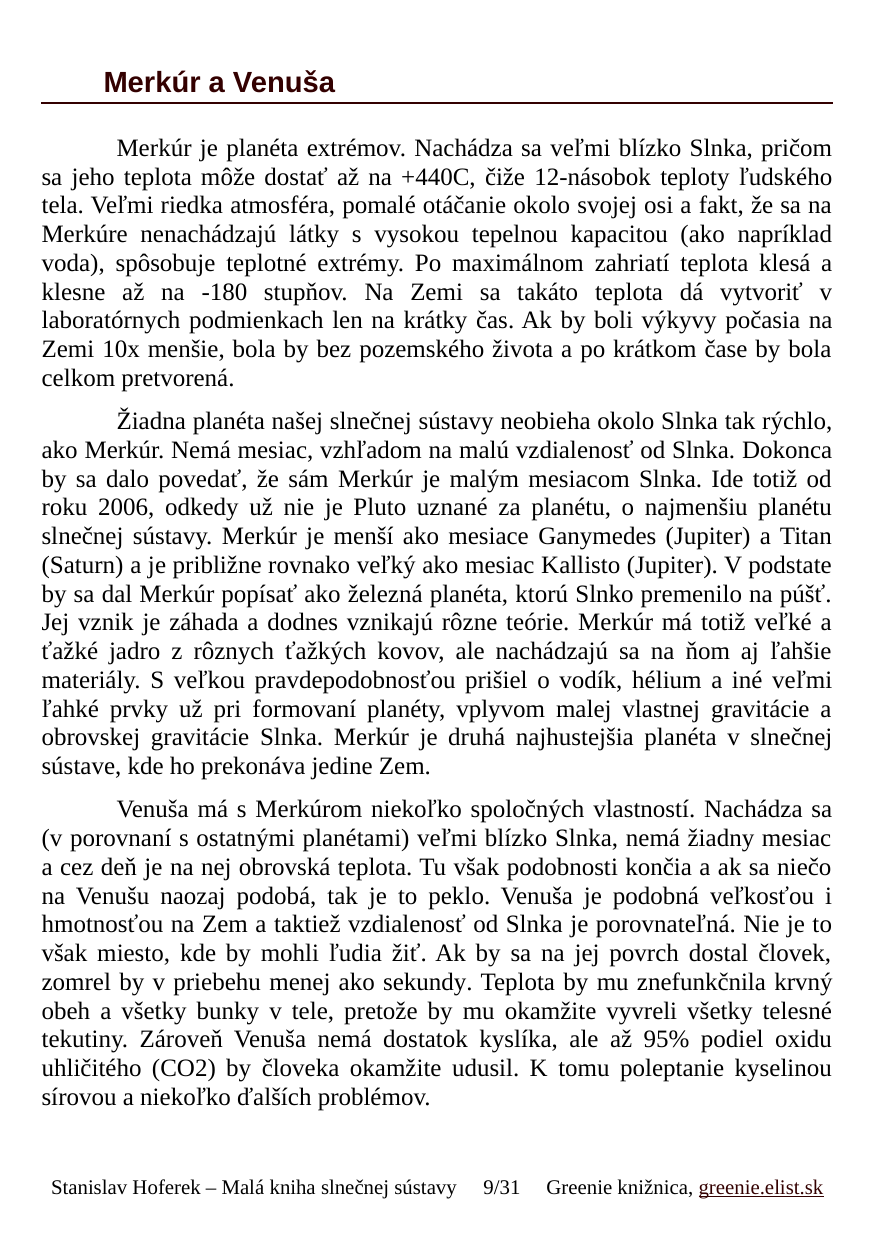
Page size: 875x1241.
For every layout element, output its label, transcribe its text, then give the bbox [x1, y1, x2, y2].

subtitle Merkúr a Venuša [41, 62, 833, 102]
text Merkúr je planéta extrémov. Nachádza sa veľmi blízko Slnka, pričom sa jeho teplota môže dostať až na +440C, čiže 12-násobok teploty ľudského tela. Veľmi riedka atmosféra, pomalé otáčanie okolo svojej osi a fakt, že sa na Merkúre nenachádzajú látky s vysokou tepelnou kapacitou (ako napríklad voda), spôsobuje teplotné extrémy. Po maximálnom zahriatí teplota klesá a klesne až na -180 stupňov. Na Zemi sa takáto teplota dá vytvoriť v laboratórnych podmienkach len na krátky čas. Ak by boli výkyvy počasia na Zemi 10x menšie, bola by bez pozemského života a po krátkom čase by bola celkom pretvorená. [41, 133, 833, 392]
text Venuša má s Merkúrom niekoľko spoločných vlastností. Nachádza sa (v porovnaní s ostatnými planétami) veľmi blízko Slnka, nemá žiadny mesiac a cez deň je na nej obrovská teplota. Tu však podobnosti končia a ak sa niečo na Venušu naozaj podobá, tak je to peklo. Venuša je podobná veľkosťou i hmotnosťou na Zem a taktiež vzdialenosť od Slnka je porovnateľná. Nie je to však miesto, kde by mohli ľudia žiť. Ak by sa na jej povrch dostal človek, zomrel by v priebehu menej ako sekundy. Teplota by mu znefunkčnila krvný obeh a všetky bunky v tele, pretože by mu okamžite vyvreli všetky telesné tekutiny. Zároveň Venuša nemá dostatok kyslíka, ale až 95% podiel oxidu uhličitého (CO2) by človeka okamžite udusil. K tomu poleptanie kyselinou sírovou a niekoľko ďalších problémov. [41, 794, 833, 1111]
text Žiadna planéta našej slnečnej sústavy neobieha okolo Slnka tak rýchlo, ako Merkúr. Nemá mesiac, vzhľadom na malú vzdialenosť od Slnka. Dokonca by sa dalo povedať, že sám Merkúr je malým mesiacom Slnka. Ide totiž od roku 2006, odkedy už nie je Pluto uznané za planétu, o najmenšiu planétu slnečnej sústavy. Merkúr je menší ako mesiace Ganymedes (Jupiter) a Titan (Saturn) a je približne rovnako veľký ako mesiac Kallisto (Jupiter). V podstate by sa dal Merkúr popísať ako železná planéta, ktorú Slnko premenilo na púšť. Jej vznik je záhada a dodnes vznikajú rôzne teórie. Merkúr má totiž veľké a ťažké jadro z rôznych ťažkých kovov, ale nachádzajú sa na ňom aj ľahšie materiály. S veľkou pravdepodobnosťou prišiel o vodík, hélium a iné veľmi ľahké prvky už pri formovaní planéty, vplyvom malej vlastnej gravitácie a obrovskej gravitácie Slnka. Merkúr je druhá najhustejšia planéta v slnečnej sústave, kde ho prekonáva jedine Zem. [41, 406, 833, 780]
